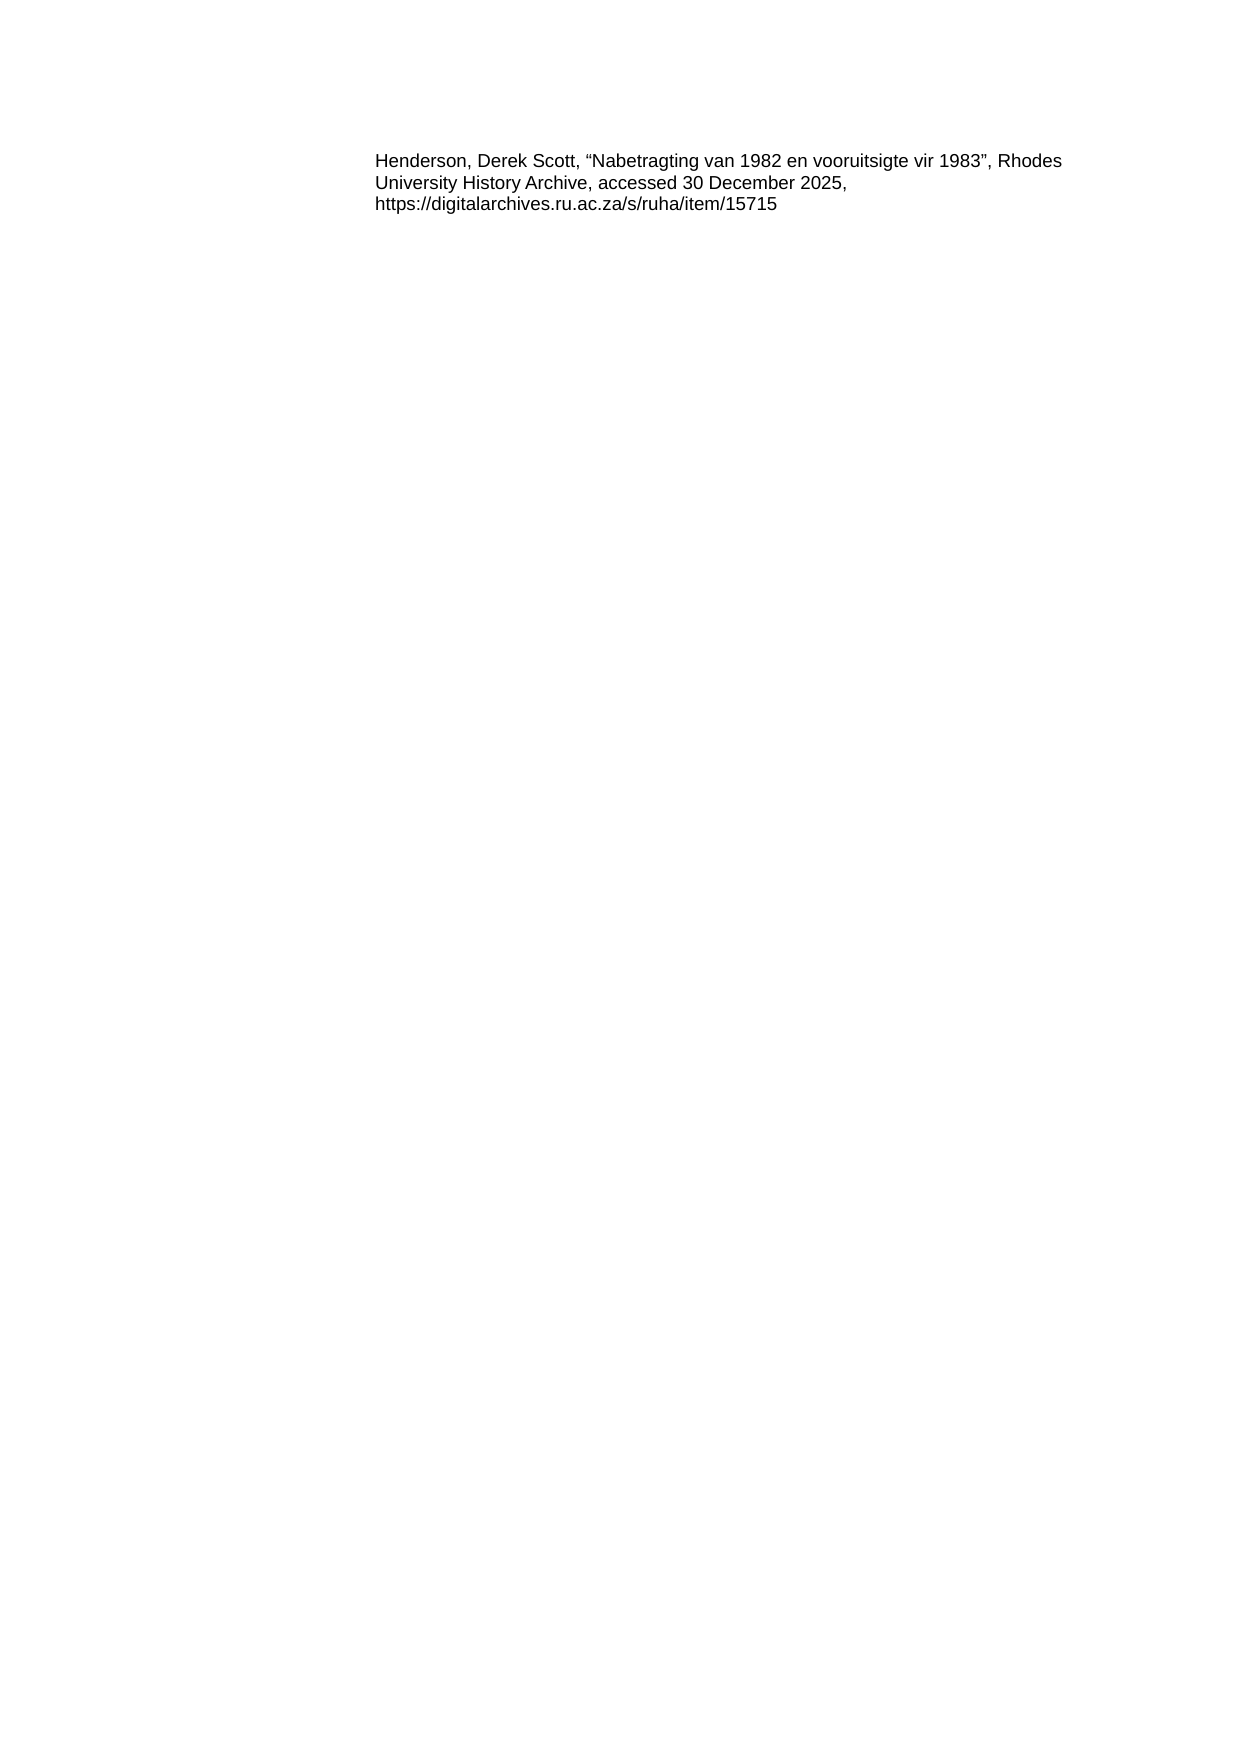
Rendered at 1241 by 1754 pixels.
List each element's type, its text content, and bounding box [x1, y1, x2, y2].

text Henderson, Derek Scott, “Nabetragting van 1982 en vooruitsigte vir 1983”, Rhodes University History Archive, accessed 30 December 2025, https://digitalarchives.ru.ac.za/s/ruha/item/15715 [375, 150, 1090, 215]
